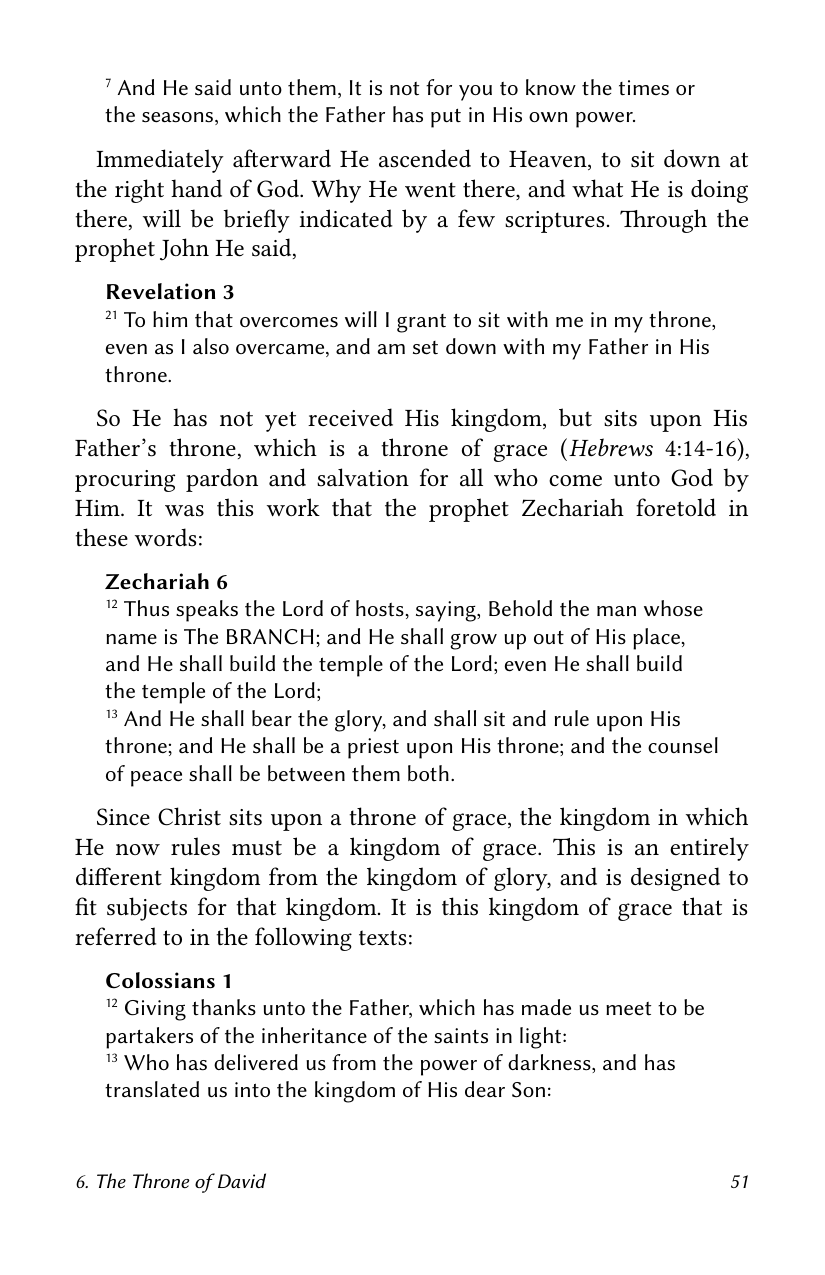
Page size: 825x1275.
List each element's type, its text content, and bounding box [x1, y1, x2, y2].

text So He has not yet received His kingdom, but sits upon His Father’s throne, which is a throne of grace (Hebrews 4:14-16), procuring pardon and salvation for all who come unto God by Him. It was this work that the prophet Zechariah foretold in these words: [75, 404, 750, 552]
text 21 To him that overcomes will I grant to sit with me in my throne, even as I also overcame, and am set down with my Father in His throne. [105, 307, 720, 388]
text 7 And He said unto them, It is not for you to know the times or the seasons, which the Father has put in His own power. [105, 75, 720, 128]
text 12 Thus speaks the Lord of hosts, saying, Behold the man whose name is The BRANCH; and He shall grow up out of His place, and He shall build the temple of the Lord; even He shall build the temple of the Lord; [105, 596, 720, 704]
text Zechariah 6 [105, 569, 750, 595]
text 12 Giving thanks unto the Father, which has made us meet to be partakers of the inheritance of the saints in light: [105, 995, 720, 1049]
text Revelation 3 [105, 279, 750, 306]
text 13 And He shall bear the glory, and shall sit and rule upon His throne; and He shall be a priest upon His throne; and the counsel of peace shall be between them both. [105, 706, 720, 787]
text Colossians 1 [105, 967, 750, 994]
text 13 Who has delivered us from the power of darkness, and has translated us into the kingdom of His dear Son: [105, 1050, 720, 1103]
text Since Christ sits upon a throne of grace, the kingdom in which He now rules must be a kingdom of grace. This is an entirely different kingdom from the kingdom of glory, and is designed to fit subjects for that kingdom. It is this kingdom of grace that is referred to in the following texts: [75, 803, 750, 951]
text Immediately afterward He ascended to Heaven, to sit down at the right hand of God. Why He went there, and what He is doing there, will be briefly indicated by a few scriptures. Through the prophet John He said, [75, 145, 750, 263]
